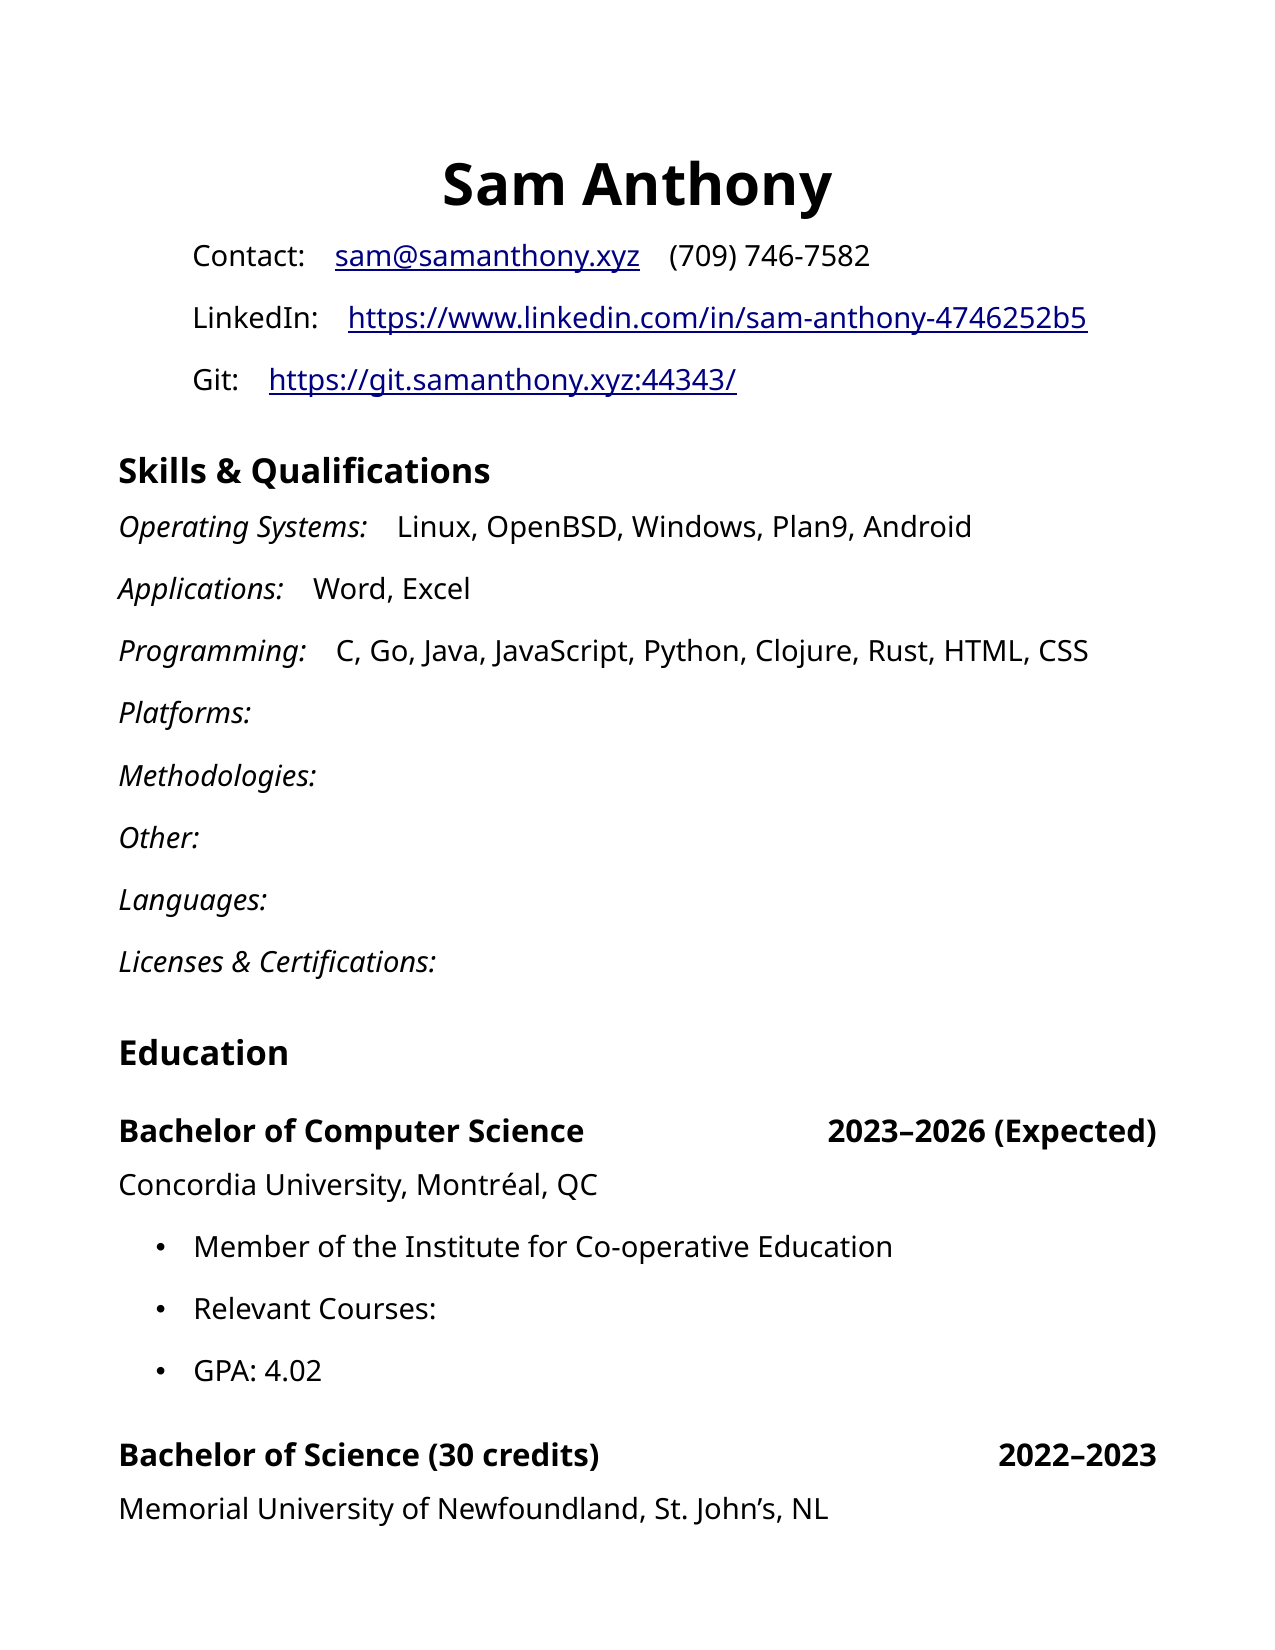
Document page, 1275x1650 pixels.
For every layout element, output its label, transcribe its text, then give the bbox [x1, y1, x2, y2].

text Applications: Word, Excel [118, 568, 1157, 608]
subtitle Bachelor of Computer Science 2023–2026 (Expected) [118, 1109, 1157, 1151]
text Memorial University of Newfoundland, St. John’s, NL [118, 1488, 1157, 1528]
text Contact: sam@samanthony.xyz (709) 746-7582 [192, 235, 1157, 275]
text Methodologies: [118, 755, 1157, 794]
text Programming: C, Go, Java, JavaScript, Python, Clojure, Rust, HTML, CSS [118, 630, 1157, 670]
text LinkedIn: https://www.linkedin.com/in/sam-anthony-4746252b5 [192, 297, 1157, 337]
list Relevant Courses: [156, 1288, 1157, 1328]
text Concordia University, Montréal, QC [118, 1164, 1157, 1203]
list GPA: 4.02 [156, 1350, 1157, 1390]
text Licenses & Certifications: [118, 941, 1157, 981]
title Sam Anthony [118, 143, 1157, 223]
text Other: [118, 817, 1157, 857]
subtitle Skills & Qualifications [118, 447, 1157, 493]
subtitle Bachelor of Science (30 credits) 2022–2023 [118, 1433, 1157, 1476]
text Git: https://git.samanthony.xyz:44343/ [192, 359, 1157, 399]
subtitle Education [118, 1028, 1157, 1075]
text Platforms: [118, 693, 1157, 732]
text Languages: [118, 879, 1157, 919]
text Operating Systems: Linux, OpenBSD, Windows, Plan9, Android [118, 506, 1157, 546]
list Member of the Institute for Co-operative Education [156, 1226, 1157, 1266]
